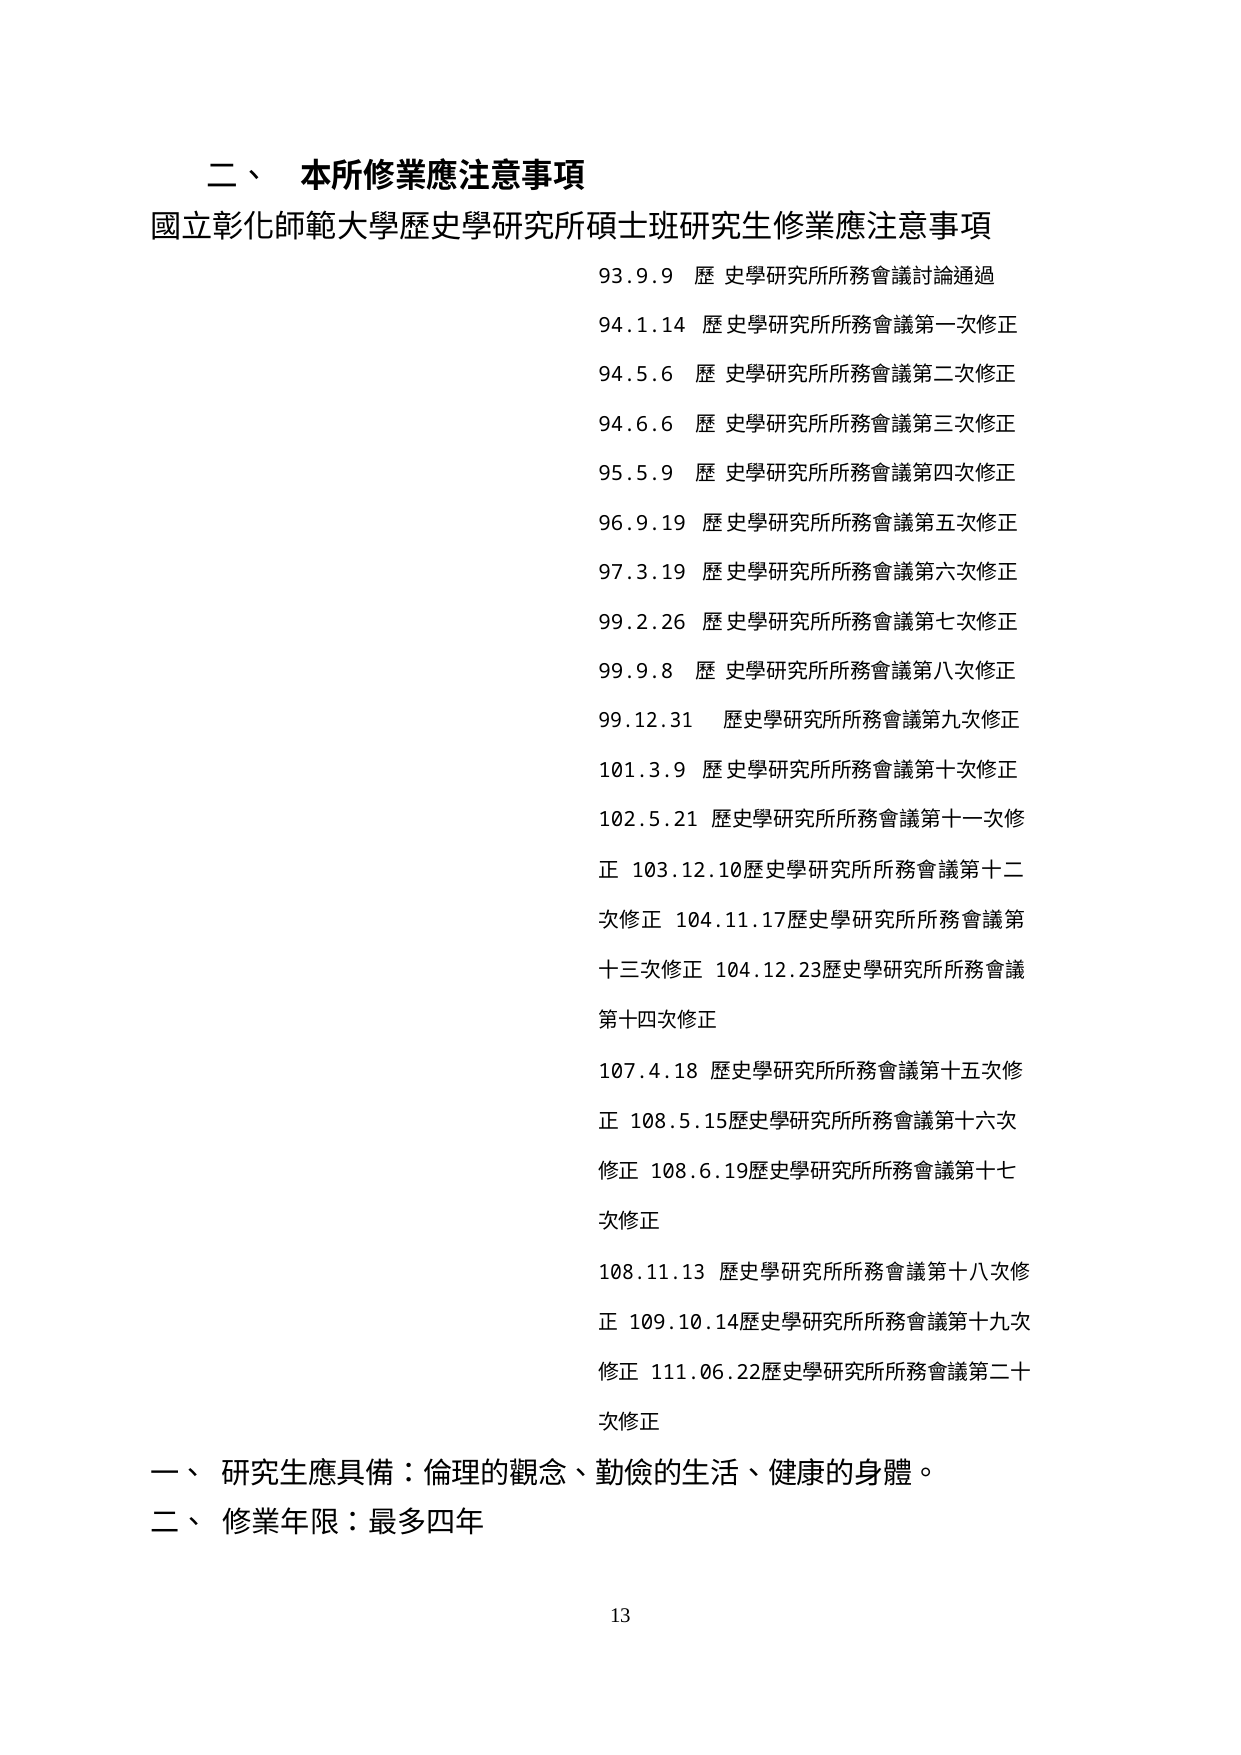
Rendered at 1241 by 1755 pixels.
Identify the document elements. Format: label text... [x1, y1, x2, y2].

text 93.9.9 歷史學研究所所務會議討論通過 [598, 259, 1151, 289]
text 97.3.19 歷史學研究所所務會議第六次修正 [598, 555, 1151, 586]
text 101.3.9 歷史學研究所所務會議第十次修正 [598, 753, 1151, 783]
text 94.1.14 歷史學研究所所務會議第一次修正 [598, 308, 1151, 338]
text 99.2.26 歷史學研究所所務會議第七次修正 [598, 605, 1151, 635]
text 107.4.18 歷史學研究所所務會議第十五次修正 108.5.15歷史學研究所所務會議第十六次修正 108.6.19歷史學研究所所務會議第十七次修正 [598, 1054, 1025, 1235]
text 108.11.13 歷史學研究所所務會議第十八次修正 109.10.14歷史學研究所所務會議第十九次修正 111.06.22歷史學研究所所務會議第二十次修正 [598, 1255, 1032, 1436]
text 95.5.9 歷史學研究所所務會議第四次修正 [598, 457, 1151, 487]
text 二、 修業年限：最多四年 [150, 1499, 1151, 1541]
text 102.5.21 歷史學研究所所務會議第十一次修正 103.12.10歷史學研究所所務會議第十二次修正 104.11.17歷史學研究所所務會議第十三次修正 104.12.23歷史學研究所所務會議第十四次修正 [598, 803, 1025, 1034]
text 94.5.6 歷史學研究所所務會議第二次修正 [598, 358, 1151, 388]
text 一、 研究生應具備：倫理的觀念、勤儉的生活、健康的身體。 [150, 1456, 1151, 1491]
text 94.6.6 歷史學研究所所務會議第三次修正 [598, 407, 1151, 437]
text 二、 本所修業應注意事項 [206, 149, 1151, 198]
text 99.12.31 歷史學研究所所務會議第九次修正 [598, 704, 1151, 734]
text 國立彰化師範大學歷史學研究所碩士班研究生修業應注意事項 [150, 201, 1151, 246]
text 99.9.8 歷史學研究所所務會議第八次修正 [598, 654, 1151, 685]
text 96.9.19 歷史學研究所所務會議第五次修正 [598, 506, 1151, 536]
